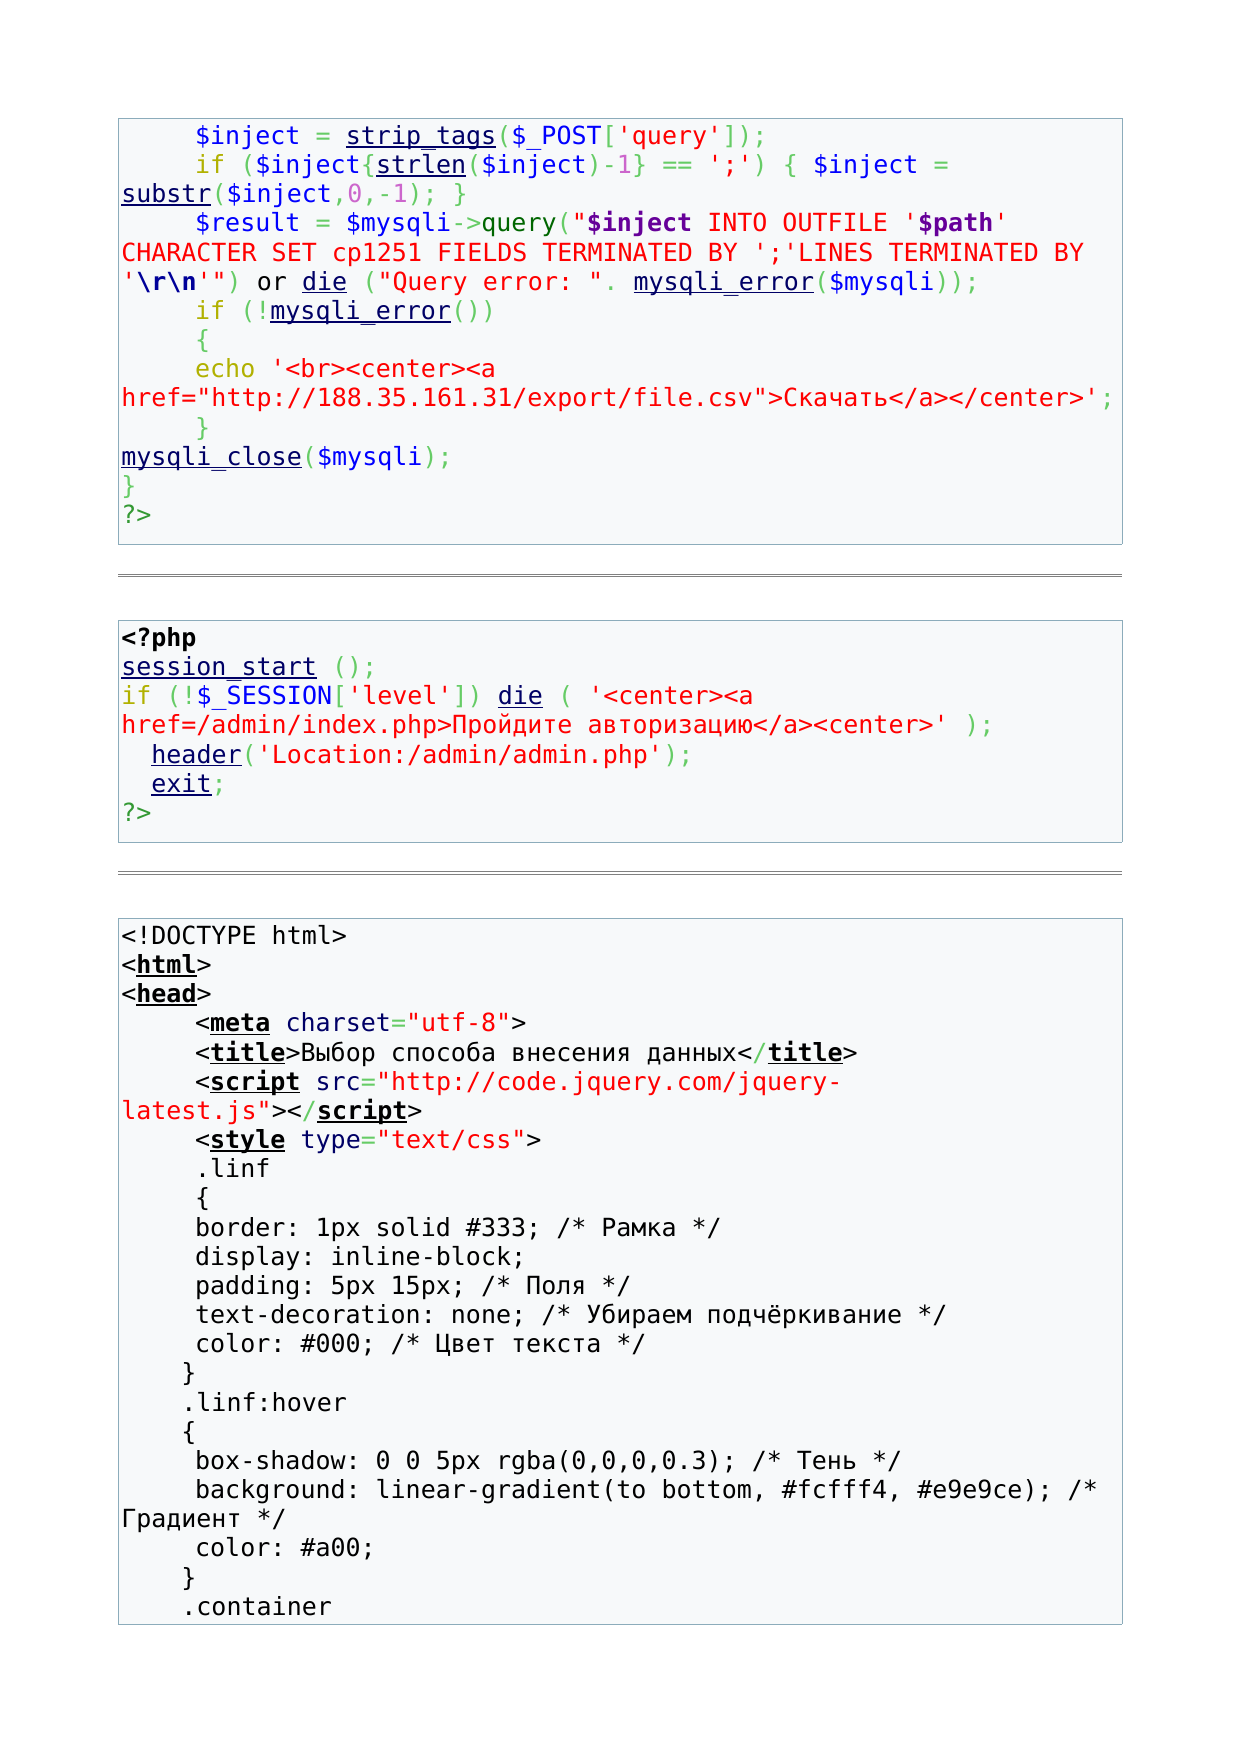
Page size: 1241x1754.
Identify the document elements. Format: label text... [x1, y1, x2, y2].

table_header <?php session_start (); if (!$_SESSION['level']) die ( '<center><a href=/admin/index.php>Пройдите авторизацию</a><center>' ); header('Location:/admin/admin.php'); exit; ?> [119, 621, 1122, 842]
table_header $inject = strip_tags($_POST['query']); if ($inject{strlen($inject)-1} == ';') { $inject = substr($inject,0,-1); } $result = $mysqli->query("$inject INTO OUTFILE '$path' CHARACTER SET cp1251 FIELDS TERMINATED BY ';'LINES TERMINATED BY '\r\n'") or die ("Query error: ". mysqli_error($mysqli)); if (!mysqli_error()) { echo '<br><center><a href="http://188.35.161.31/export/file.csv">Скачать</a></center>'; } mysqli_close($mysqli); } ?> [119, 119, 1122, 544]
table_header <!DOCTYPE html> <html> <head> <meta charset="utf-8"> <title>Выбор способа внесения данных</title> <script src="http://code.jquery.com/jquery-latest.js"></script> <style type="text/css"> .linf { border: 1px solid #333; /* Рамка */ display: inline-block; padding: 5px 15px; /* Поля */ text-decoration: none; /* Убираем подчёркивание */ color: #000; /* Цвет текста */ } .linf:hover { box-shadow: 0 0 5px rgba(0,0,0,0.3); /* Тень */ background: linear-gradient(to bottom, #fcfff4, #e9e9ce); /* Градиент */ color: #a00; } .container [119, 919, 1122, 1624]
